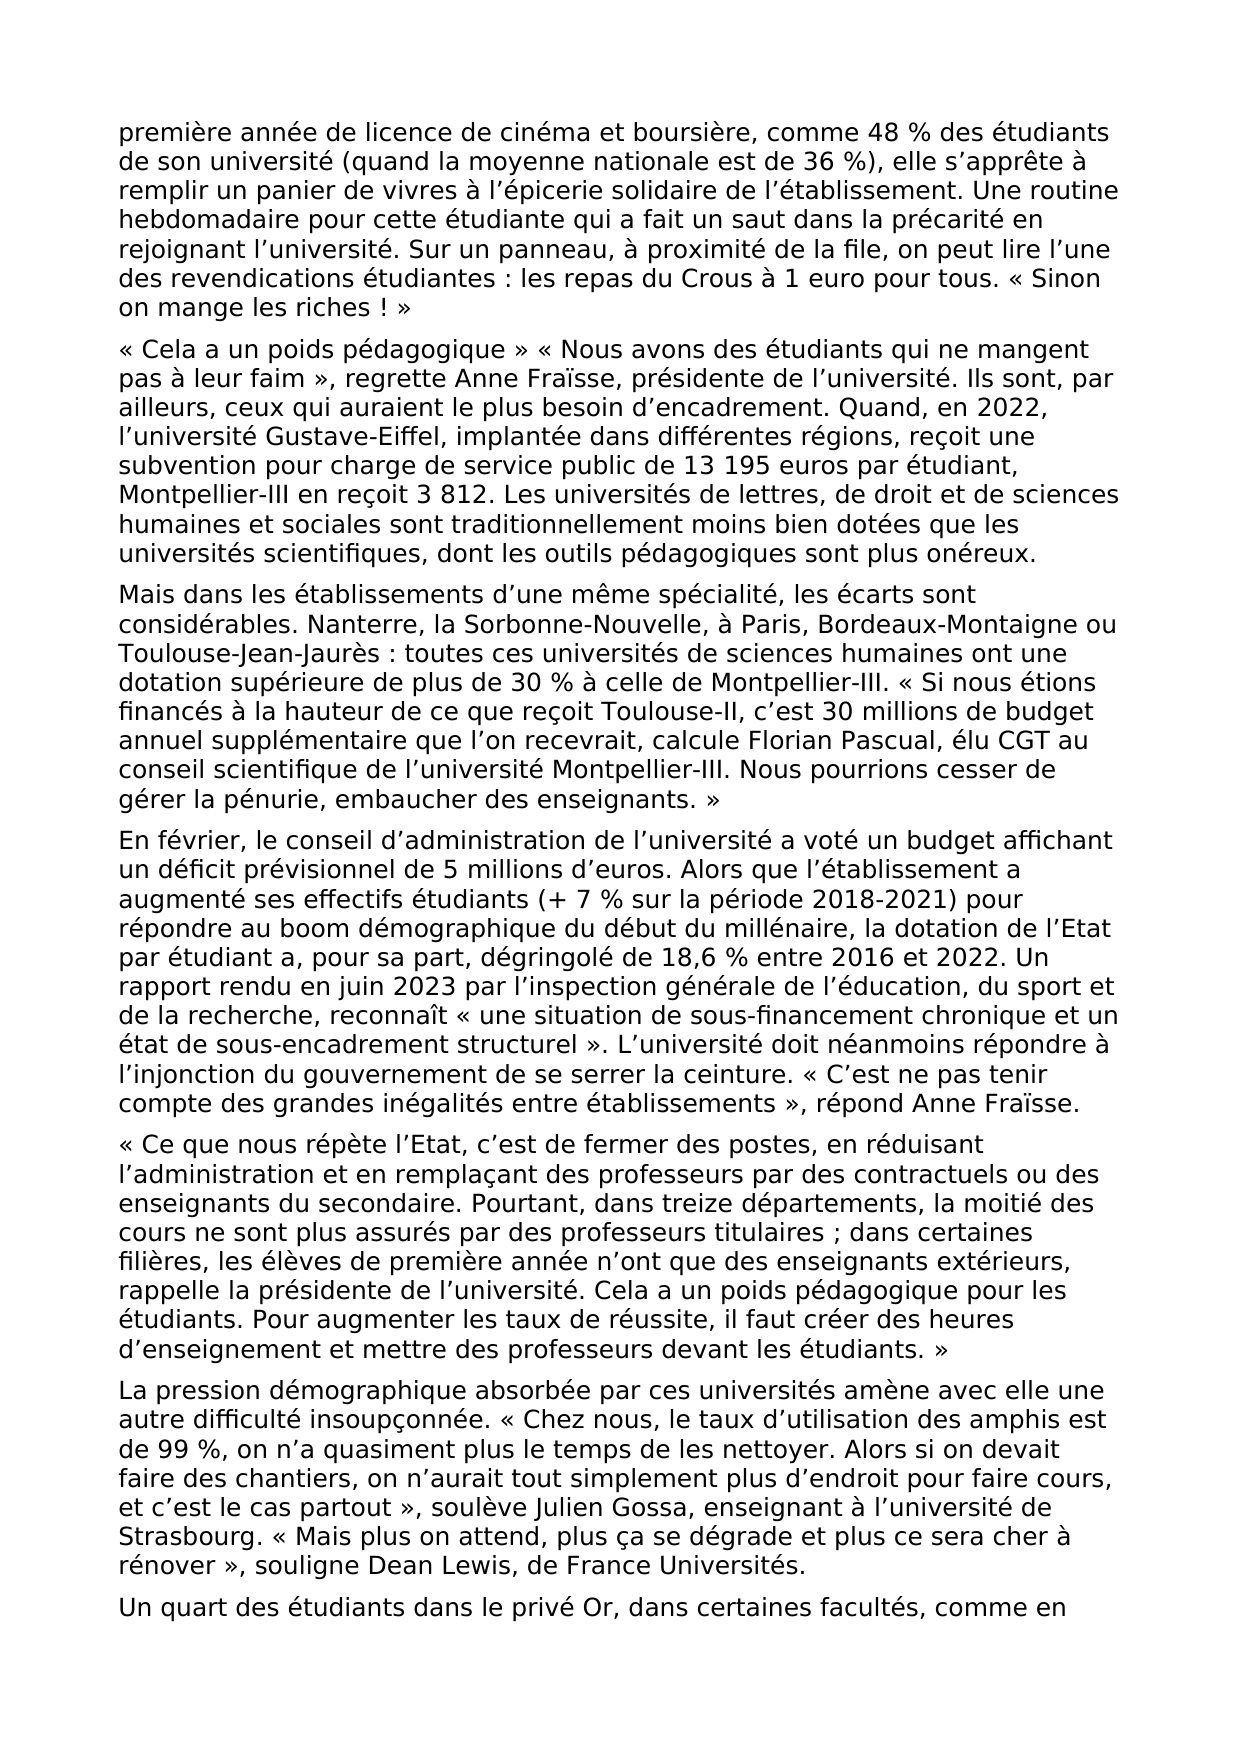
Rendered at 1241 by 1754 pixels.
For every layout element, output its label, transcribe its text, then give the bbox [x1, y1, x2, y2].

text La pression démographique absorbée par ces universités amène avec elle une autre difficulté insoupçonnée. « Chez nous, le taux d’utilisation des amphis est de 99 %, on n’a quasiment plus le temps de les nettoyer. Alors si on devait faire des chantiers, on n’aurait tout simplement plus d’endroit pour faire cours, et c’est le cas partout », soulève Julien Gossa, enseignant à l’université de Strasbourg. « Mais plus on attend, plus ça se dégrade et plus ce sera cher à rénover », souligne Dean Lewis, de France Universités. [118, 1376, 1122, 1581]
text « Ce que nous répète l’Etat, c’est de fermer des postes, en réduisant l’administration et en remplaçant des professeurs par des contractuels ou des enseignants du secondaire. Pourtant, dans treize départements, la moitié des cours ne sont plus assurés par des professeurs titulaires ; dans certaines filières, les élèves de première année n’ont que des enseignants extérieurs, rappelle la présidente de l’université. Cela a un poids pédagogique pour les étudiants. Pour augmenter les taux de réussite, il faut créer des heures d’enseignement et mettre des professeurs devant les étudiants. » [118, 1131, 1122, 1364]
text première année de licence de cinéma et boursière, comme 48 % des étudiants de son université (quand la moyenne nationale est de 36 %), elle s’apprête à remplir un panier de vivres à l’épicerie solidaire de l’établissement. Une routine hebdomadaire pour cette étudiante qui a fait un saut dans la précarité en rejoignant l’université. Sur un panneau, à proximité de la file, on peut lire l’une des revendications étudiantes : les repas du Crous à 1 euro pour tous. « Sinon on mange les riches ! » [118, 118, 1122, 322]
text En février, le conseil d’administration de l’université a voté un budget affichant un déficit prévisionnel de 5 millions d’euros. Alors que l’établissement a augmenté ses effectifs étudiants (+ 7 % sur la période 2018-2021) pour répondre au boom démographique du début du millénaire, la dotation de l’Etat par étudiant a, pour sa part, dégringolé de 18,6 % entre 2016 et 2022. Un rapport rendu en juin 2023 par l’inspection générale de l’éducation, du sport et de la recherche, reconnaît « une situation de sous-financement chronique et un état de sous-encadrement structurel ». L’université doit néanmoins répondre à l’injonction du gouvernement de se serrer la ceinture. « C’est ne pas tenir compte des grandes inégalités entre établissements », répond Anne Fraïsse. [118, 826, 1122, 1118]
text Un quart des étudiants dans le privé Or, dans certaines facultés, comme en [118, 1593, 1122, 1622]
text Mais dans les établissements d’une même spécialité, les écarts sont considérables. Nanterre, la Sorbonne-Nouvelle, à Paris, Bordeaux-Montaigne ou Toulouse-Jean-Jaurès : toutes ces universités de sciences humaines ont une dotation supérieure de plus de 30 % à celle de Montpellier-III. « Si nous étions financés à la hauteur de ce que reçoit Toulouse-II, c’est 30 millions de budget annuel supplémentaire que l’on recevrait, calcule Florian Pascual, élu CGT au conseil scientifique de l’université Montpellier-III. Nous pourrions cesser de gérer la pénurie, embaucher des enseignants. » [118, 581, 1122, 814]
text « Cela a un poids pédagogique » « Nous avons des étudiants qui ne mangent pas à leur faim », regrette Anne Fraïsse, présidente de l’université. Ils sont, par ailleurs, ceux qui auraient le plus besoin d’encadrement. Quand, en 2022, l’université Gustave-Eiffel, implantée dans différentes régions, reçoit une subvention pour charge de service public de 13 195 euros par étudiant, Montpellier-III en reçoit 3 812. Les universités de lettres, de droit et de sciences humaines et sociales sont traditionnellement moins bien dotées que les universités scientifiques, dont les outils pédagogiques sont plus onéreux. [118, 335, 1122, 568]
